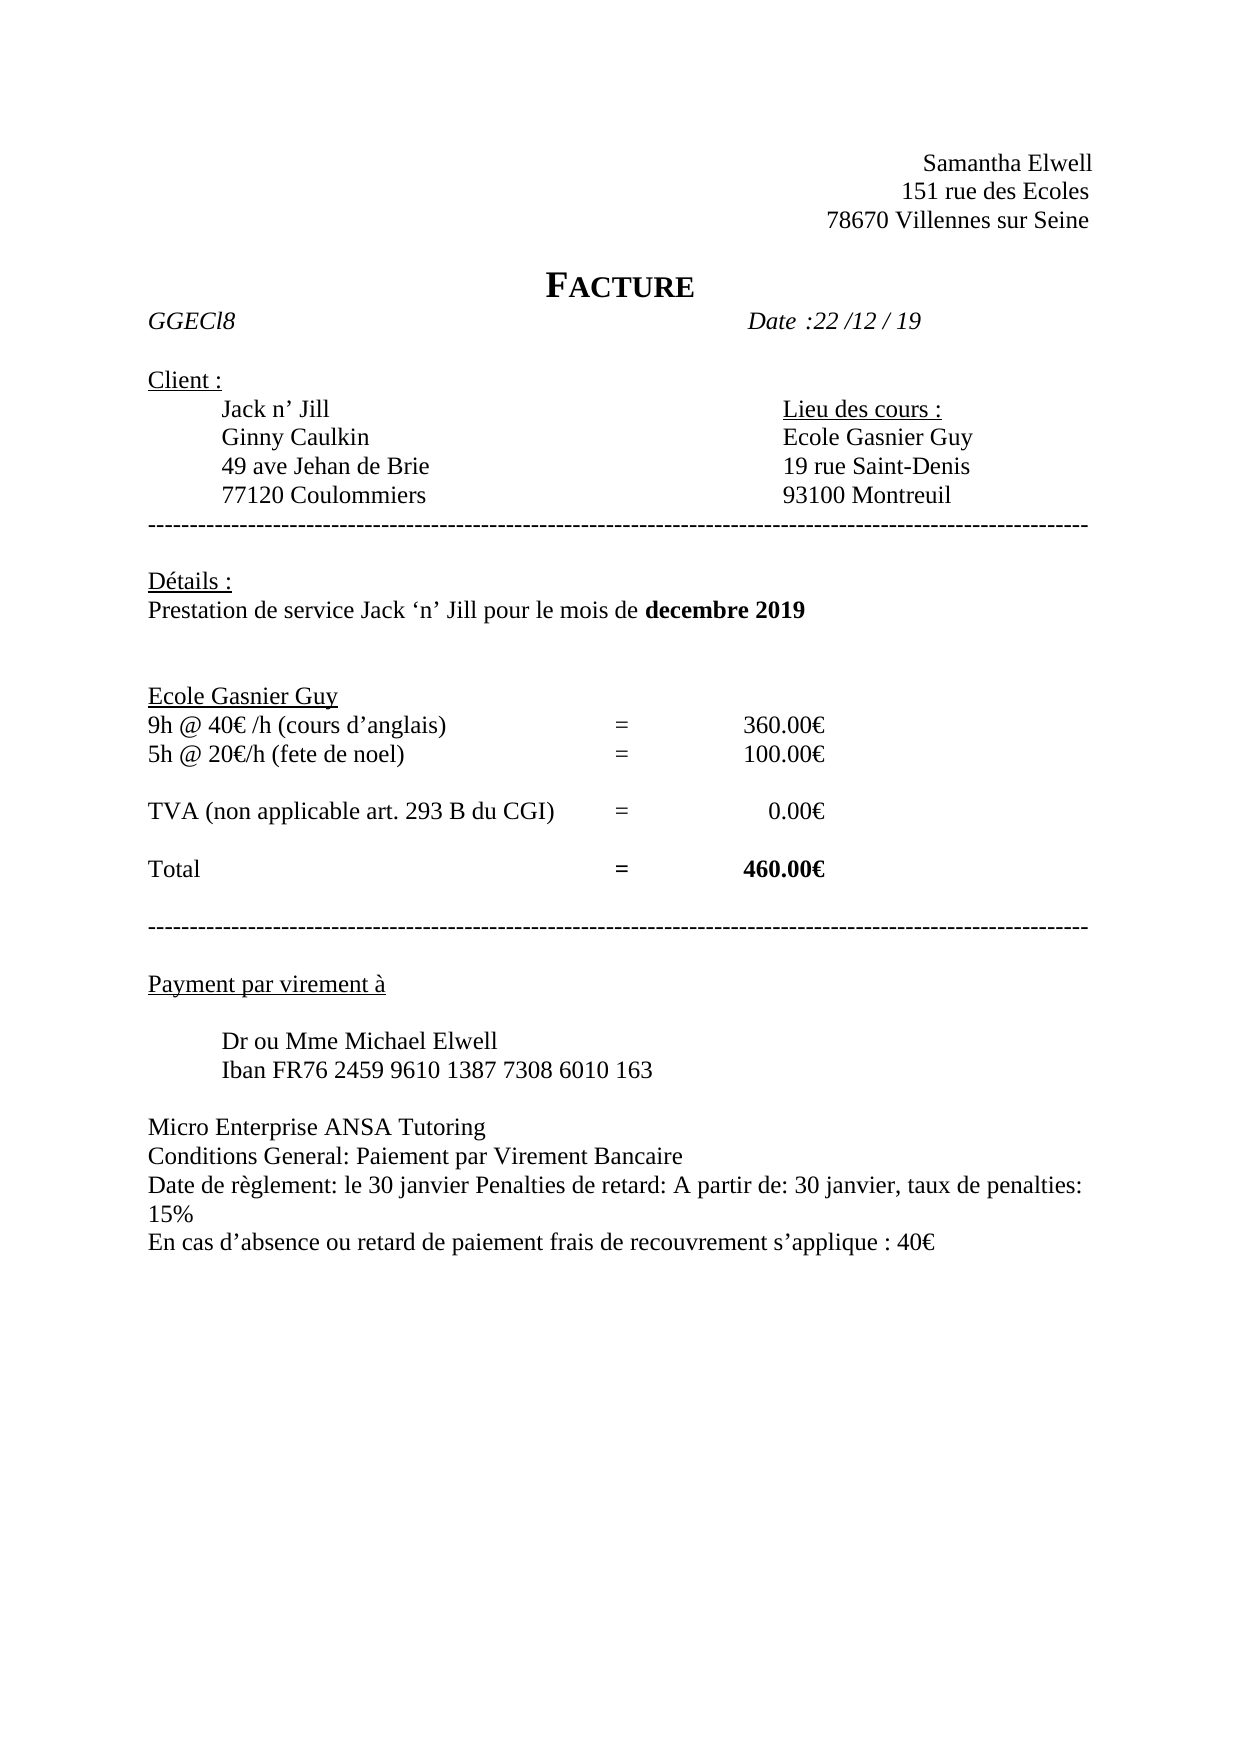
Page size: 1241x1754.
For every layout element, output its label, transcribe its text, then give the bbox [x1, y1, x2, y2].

text Conditions General: Paiement par Virement Bancaire [148, 1141, 1093, 1170]
text ----------------------------------------------------------------------------------------------------------------- [148, 911, 1093, 940]
text Samantha Elwell [148, 148, 1093, 176]
text GGECl8 Date :22 /12 / 19 [148, 306, 1093, 334]
text 9h @ 40€ /h (cours d’anglais) = 360.00€ [148, 710, 1093, 739]
text Prestation de service Jack ‘n’ Jill pour le mois de decembre 2019 [148, 595, 1093, 624]
text Ecole Gasnier Guy [148, 681, 1093, 710]
text Ginny Caulkin Ecole Gasnier Guy [221, 422, 1093, 451]
text Iban FR76 2459 9610 1387 7308 6010 163 [221, 1055, 1093, 1084]
text Client : [148, 365, 1093, 394]
text 49 ave Jehan de Brie 19 rue Saint-Denis [221, 451, 1093, 480]
text Jack n’ Jill Lieu des cours : [221, 394, 1093, 422]
text Facture [148, 263, 1093, 306]
text Détails : [148, 566, 1093, 595]
text 77120 Coulommiers 93100 Montreuil [221, 480, 1093, 509]
text TVA (non applicable art. 293 B du CGI) = 0.00€ [148, 767, 1093, 825]
text Date de règlement: le 30 janvier Penalties de retard: A partir de: 30 janvier, taux de penalties: 15% [148, 1170, 1093, 1227]
text 151 rue des Ecoles [148, 176, 1093, 205]
text En cas d’absence ou retard de paiement frais de recouvrement s’applique : 40€ [148, 1227, 1093, 1256]
text Total = 460.00€ [148, 854, 1093, 882]
text ----------------------------------------------------------------------------------------------------------------- [148, 509, 1093, 537]
text Dr ou Mme Michael Elwell [221, 1026, 1093, 1055]
text 5h @ 20€/h (fete de noel) = 100.00€ [148, 739, 1093, 767]
text Micro Enterprise ANSA Tutoring [148, 1112, 1093, 1141]
text Payment par virement à [148, 969, 1093, 997]
text 78670 Villennes sur Seine [148, 205, 1093, 234]
